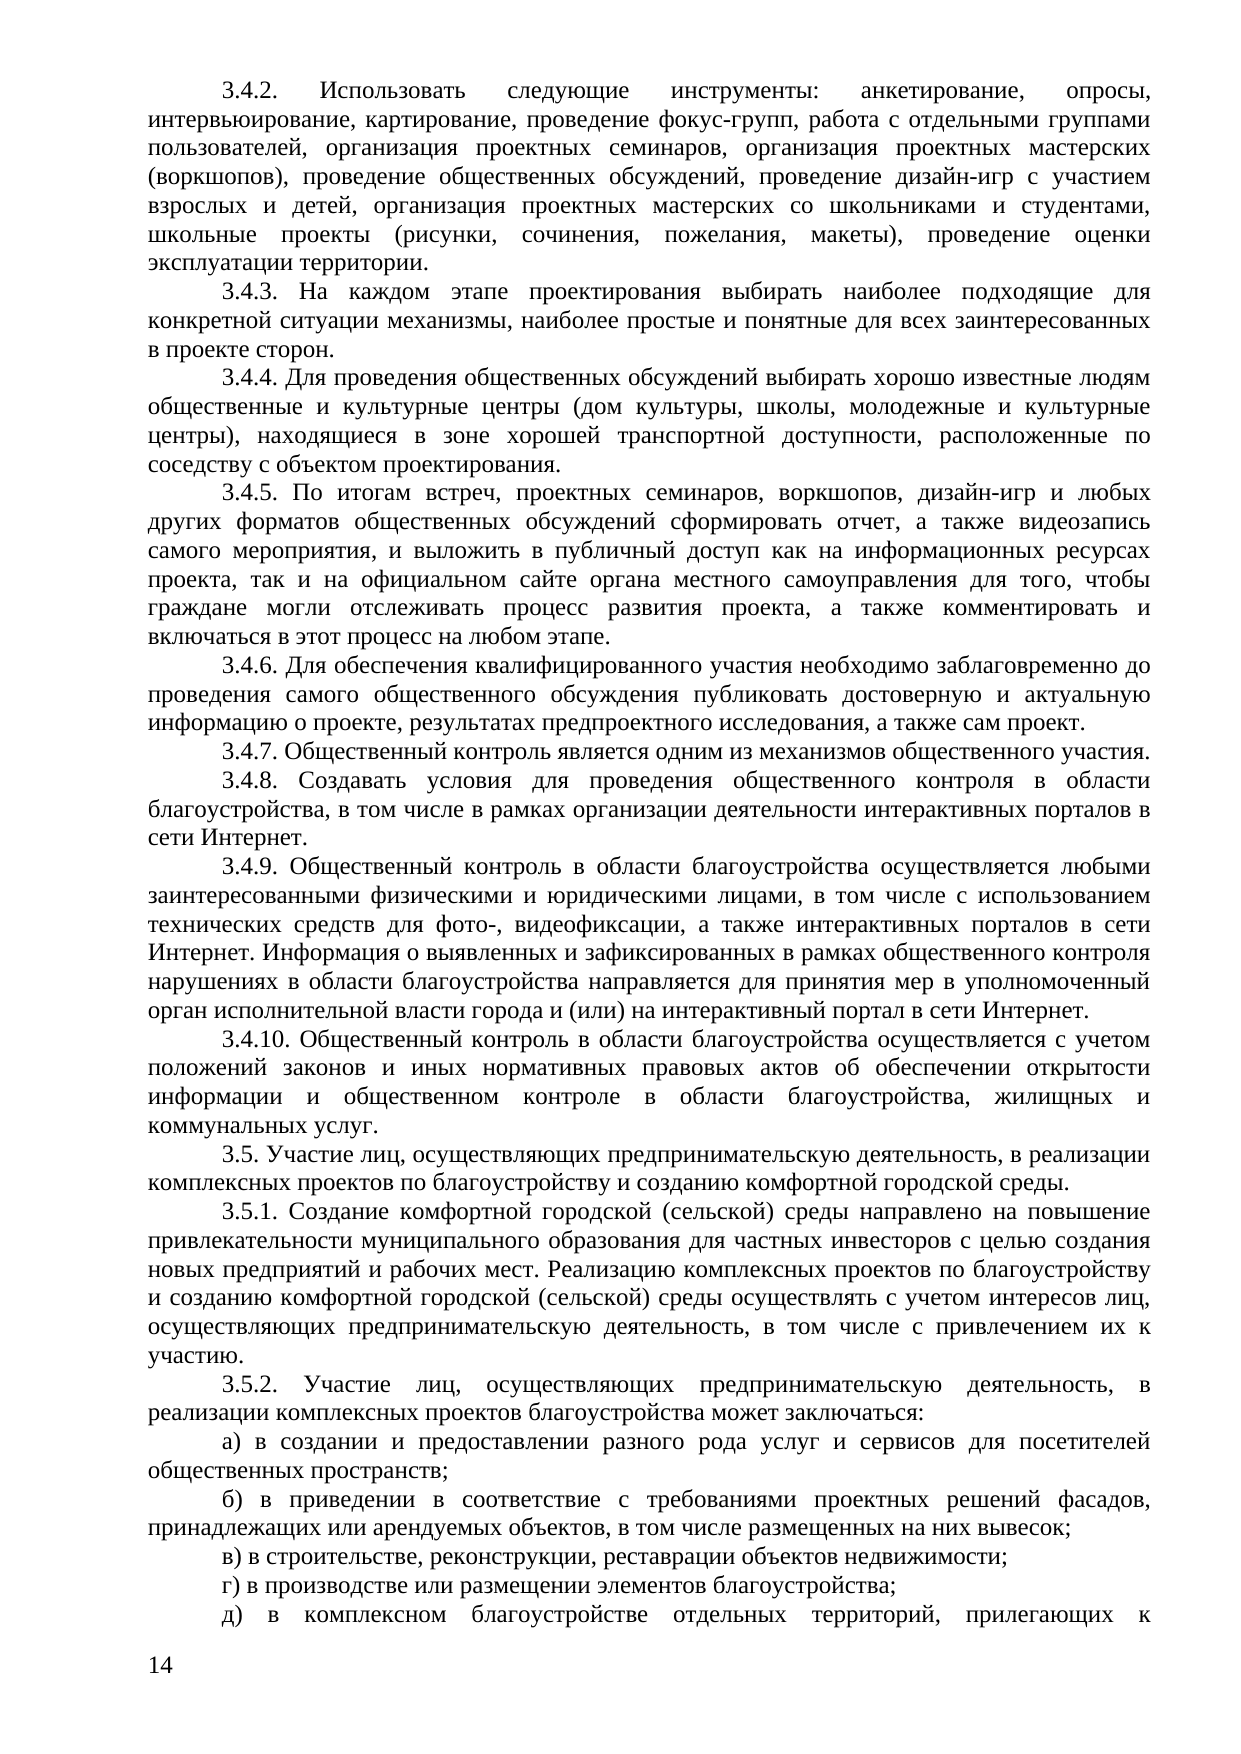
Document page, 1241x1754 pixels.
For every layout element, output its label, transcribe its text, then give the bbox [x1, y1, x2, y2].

text б) в приведении в соответствие с требованиями проектных решений фасадов, принадлежащих или арендуемых объектов, в том числе размещенных на них вывесок; [148, 1484, 1152, 1541]
text 3.4.9. Общественный контроль в области благоустройства осуществляется любыми заинтересованными физическими и юридическими лицами, в том числе с использованием технических средств для фото-, видеофиксации, а также интерактивных порталов в сети Интернет. Информация о выявленных и зафиксированных в рамках общественного контроля нарушениях в области благоустройства направляется для принятия мер в уполномоченный орган исполнительной власти города и (или) на интерактивный портал в сети Интернет. [148, 851, 1152, 1024]
text 3.4.8. Создавать условия для проведения общественного контроля в области благоустройства, в том числе в рамках организации деятельности интерактивных порталов в сети Интернет. [148, 765, 1152, 851]
text д) в комплексном благоустройстве отдельных территорий, прилегающих к [148, 1599, 1152, 1627]
text 3.4.4. Для проведения общественных обсуждений выбирать хорошо известные людям общественные и культурные центры (дом культуры, школы, молодежные и культурные центры), находящиеся в зоне хорошей транспортной доступности, расположенные по соседству с объектом проектирования. [148, 362, 1152, 477]
text г) в производстве или размещении элементов благоустройства; [148, 1570, 1152, 1599]
text 3.4.5. По итогам встреч, проектных семинаров, воркшопов, дизайн-игр и любых других форматов общественных обсуждений сформировать отчет, а также видеозапись самого мероприятия, и выложить в публичный доступ как на информационных ресурсах проекта, так и на официальном сайте органа местного самоуправления для того, чтобы граждане могли отслеживать процесс развития проекта, а также комментировать и включаться в этот процесс на любом этапе. [148, 477, 1152, 650]
text 3.4.7. Общественный контроль является одним из механизмов общественного участия. [148, 736, 1152, 765]
text 3.4.2. Использовать следующие инструменты: анкетирование, опросы, интервьюирование, картирование, проведение фокус-групп, работа с отдельными группами пользователей, организация проектных семинаров, организация проектных мастерских (воркшопов), проведение общественных обсуждений, проведение дизайн-игр с участием взрослых и детей, организация проектных мастерских со школьниками и студентами, школьные проекты (рисунки, сочинения, пожелания, макеты), проведение оценки эксплуатации территории. [148, 75, 1152, 276]
text 3.5. Участие лиц, осуществляющих предпринимательскую деятельность, в реализации комплексных проектов по благоустройству и созданию комфортной городской среды. [148, 1139, 1152, 1196]
text 3.4.6. Для обеспечения квалифицированного участия необходимо заблаговременно до проведения самого общественного обсуждения публиковать достоверную и актуальную информацию о проекте, результатах предпроектного исследования, а также сам проект. [148, 650, 1152, 736]
text 3.5.1. Создание комфортной городской (сельской) среды направлено на повышение привлекательности муниципального образования для частных инвесторов с целью создания новых предприятий и рабочих мест. Реализацию комплексных проектов по благоустройству и созданию комфортной городской (сельской) среды осуществлять с учетом интересов лиц, осуществляющих предпринимательскую деятельность, в том числе с привлечением их к участию. [148, 1196, 1152, 1369]
text 3.4.10. Общественный контроль в области благоустройства осуществляется с учетом положений законов и иных нормативных правовых актов об обеспечении открытости информации и общественном контроле в области благоустройства, жилищных и коммунальных услуг. [148, 1024, 1152, 1139]
text 3.5.2. Участие лиц, осуществляющих предпринимательскую деятельность, в реализации комплексных проектов благоустройства может заключаться: [148, 1369, 1152, 1426]
text а) в создании и предоставлении разного рода услуг и сервисов для посетителей общественных пространств; [148, 1426, 1152, 1484]
text в) в строительстве, реконструкции, реставрации объектов недвижимости; [148, 1541, 1152, 1570]
text 3.4.3. На каждом этапе проектирования выбирать наиболее подходящие для конкретной ситуации механизмы, наиболее простые и понятные для всех заинтересованных в проекте сторон. [148, 276, 1152, 362]
